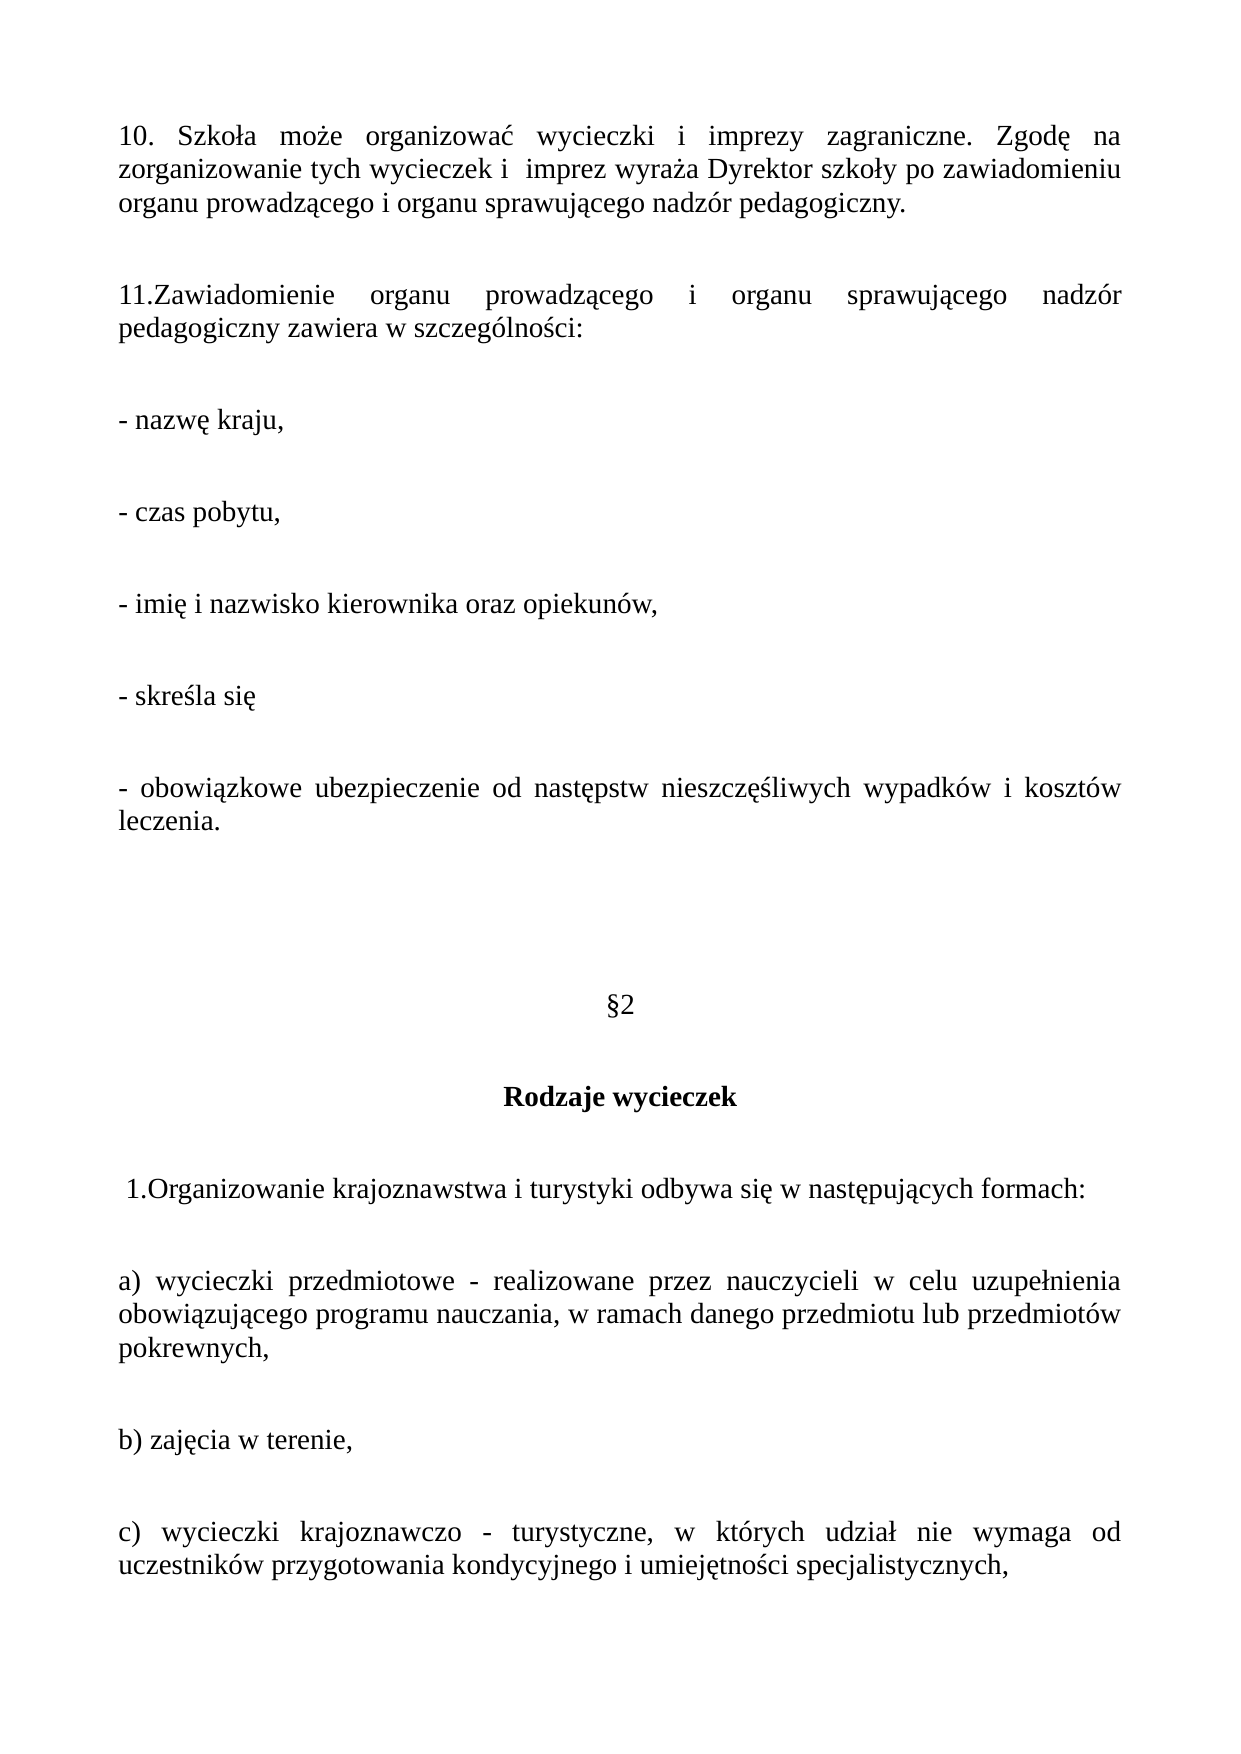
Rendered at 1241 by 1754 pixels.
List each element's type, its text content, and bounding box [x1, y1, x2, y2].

text b) zajęcia w terenie, [118, 1422, 1122, 1455]
text - nazwę kraju, [118, 402, 1122, 436]
text Rodzaje wycieczek [118, 1079, 1122, 1113]
text - czas pobytu, [118, 494, 1122, 528]
text - imię i nazwisko kierownika oraz opiekunów, [118, 586, 1122, 620]
text §2 [118, 987, 1122, 1021]
text - obowiązkowe ubezpieczenie od następstw nieszczęśliwych wypadków i kosztów leczenia. [118, 770, 1122, 837]
text c) wycieczki krajoznawczo - turystyczne, w których udział nie wymaga od uczestników przygotowania kondycyjnego i umiejętności specjalistycznych, [118, 1514, 1122, 1581]
text 1.Organizowanie krajoznawstwa i turystyki odbywa się w następujących formach: [118, 1171, 1122, 1204]
text 10. Szkoła może organizować wycieczki i imprezy zagraniczne. Zgodę na zorganizowanie tych wycieczek i imprez wyraża Dyrektor szkoły po zawiadomieniu organu prowadzącego i organu sprawującego nadzór pedagogiczny. [118, 118, 1122, 219]
text a) wycieczki przedmiotowe - realizowane przez nauczycieli w celu uzupełnienia obowiązującego programu nauczania, w ramach danego przedmiotu lub przedmiotów pokrewnych, [118, 1263, 1122, 1363]
text - skreśla się [118, 678, 1122, 712]
text 11.Zawiadomienie organu prowadzącego i organu sprawującego nadzór pedagogiczny zawiera w szczególności: [118, 277, 1122, 344]
